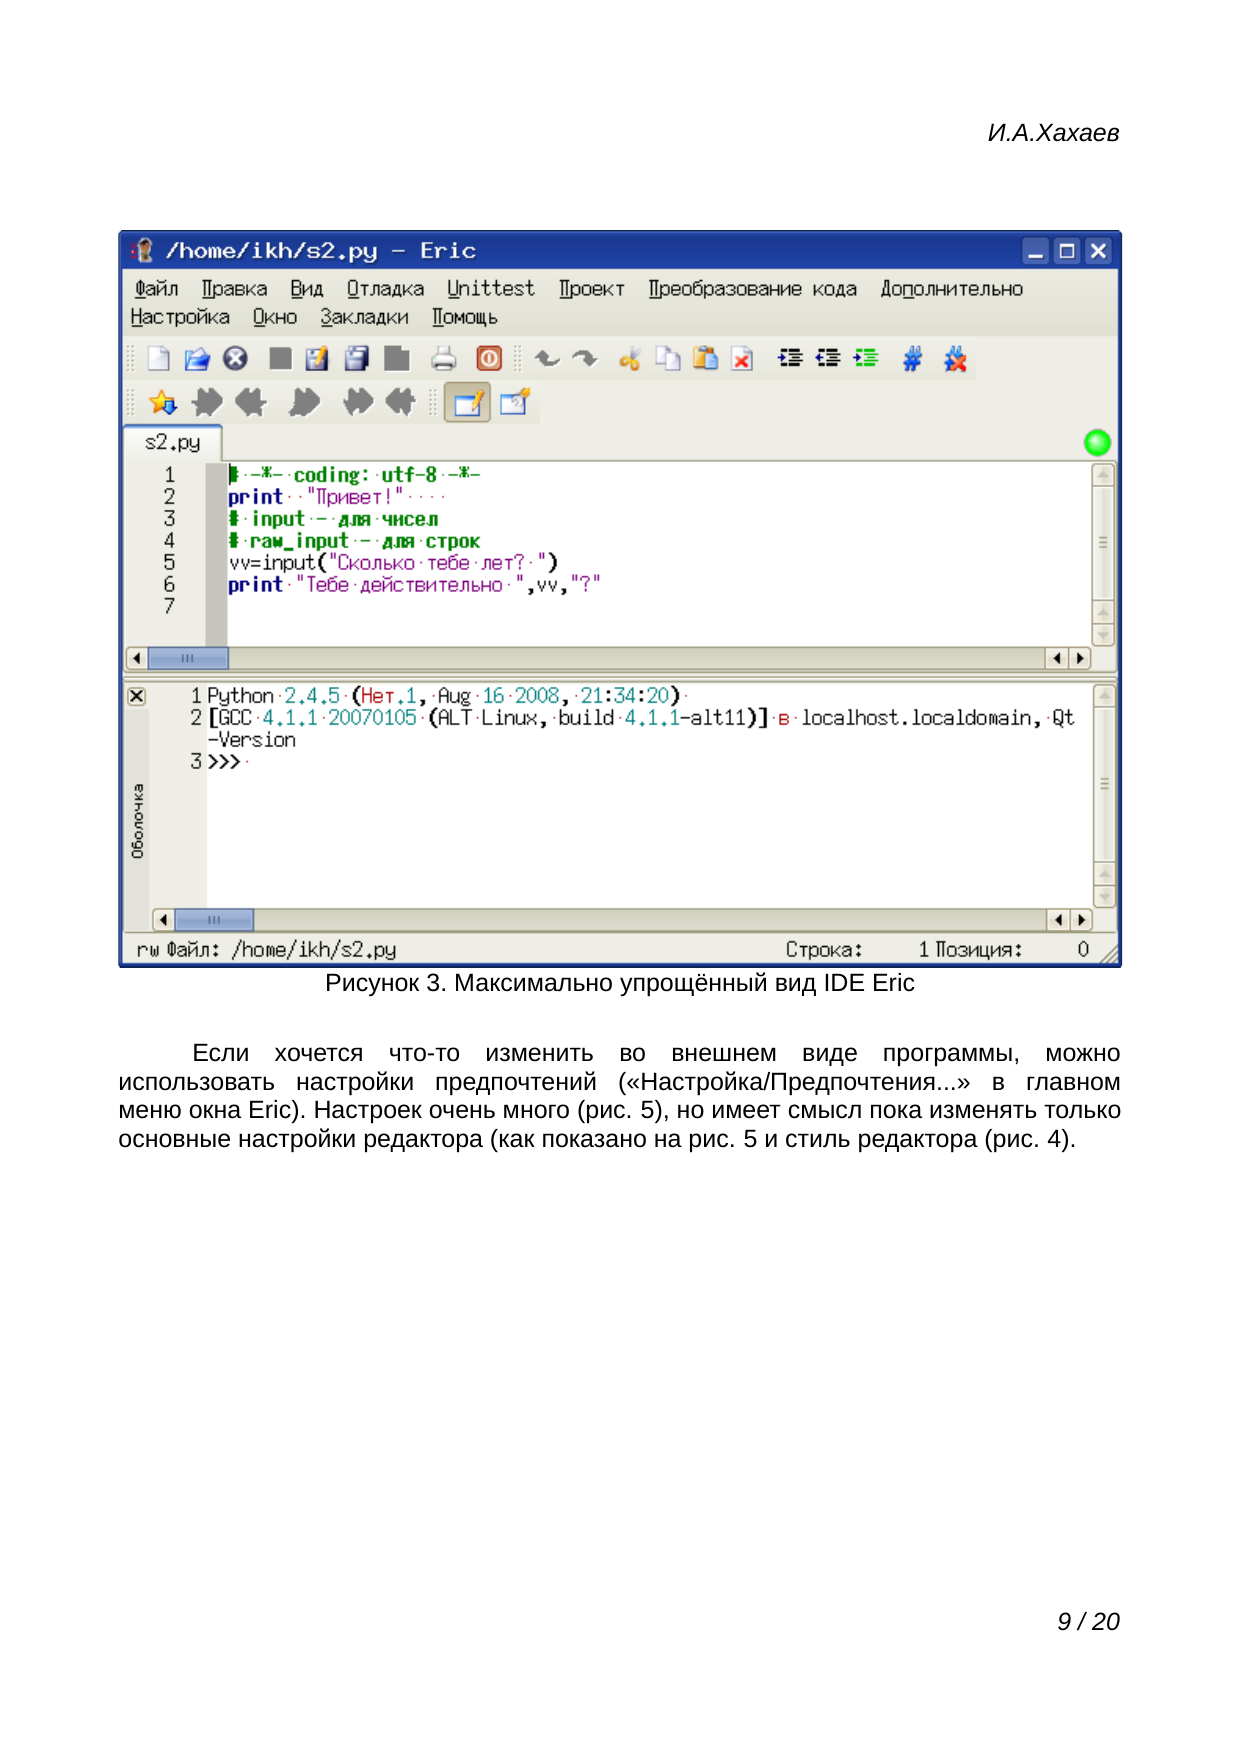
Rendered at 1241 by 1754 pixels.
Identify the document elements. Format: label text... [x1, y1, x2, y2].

text Рисунок 3. Максимально упрощённый вид IDE Eric [118, 968, 1122, 997]
text Если хочется что-то изменить во внешнем виде программы, можно использовать настройки предпочтений («Настройка/Предпочтения...» в главном меню окна Eric). Настроек очень много (рис. 5), но имеет смысл пока изменять только основные настройки редактора (как показано на рис. 5 и стиль редактора (рис. 4). [118, 1038, 1122, 1153]
picture [118, 230, 1123, 968]
